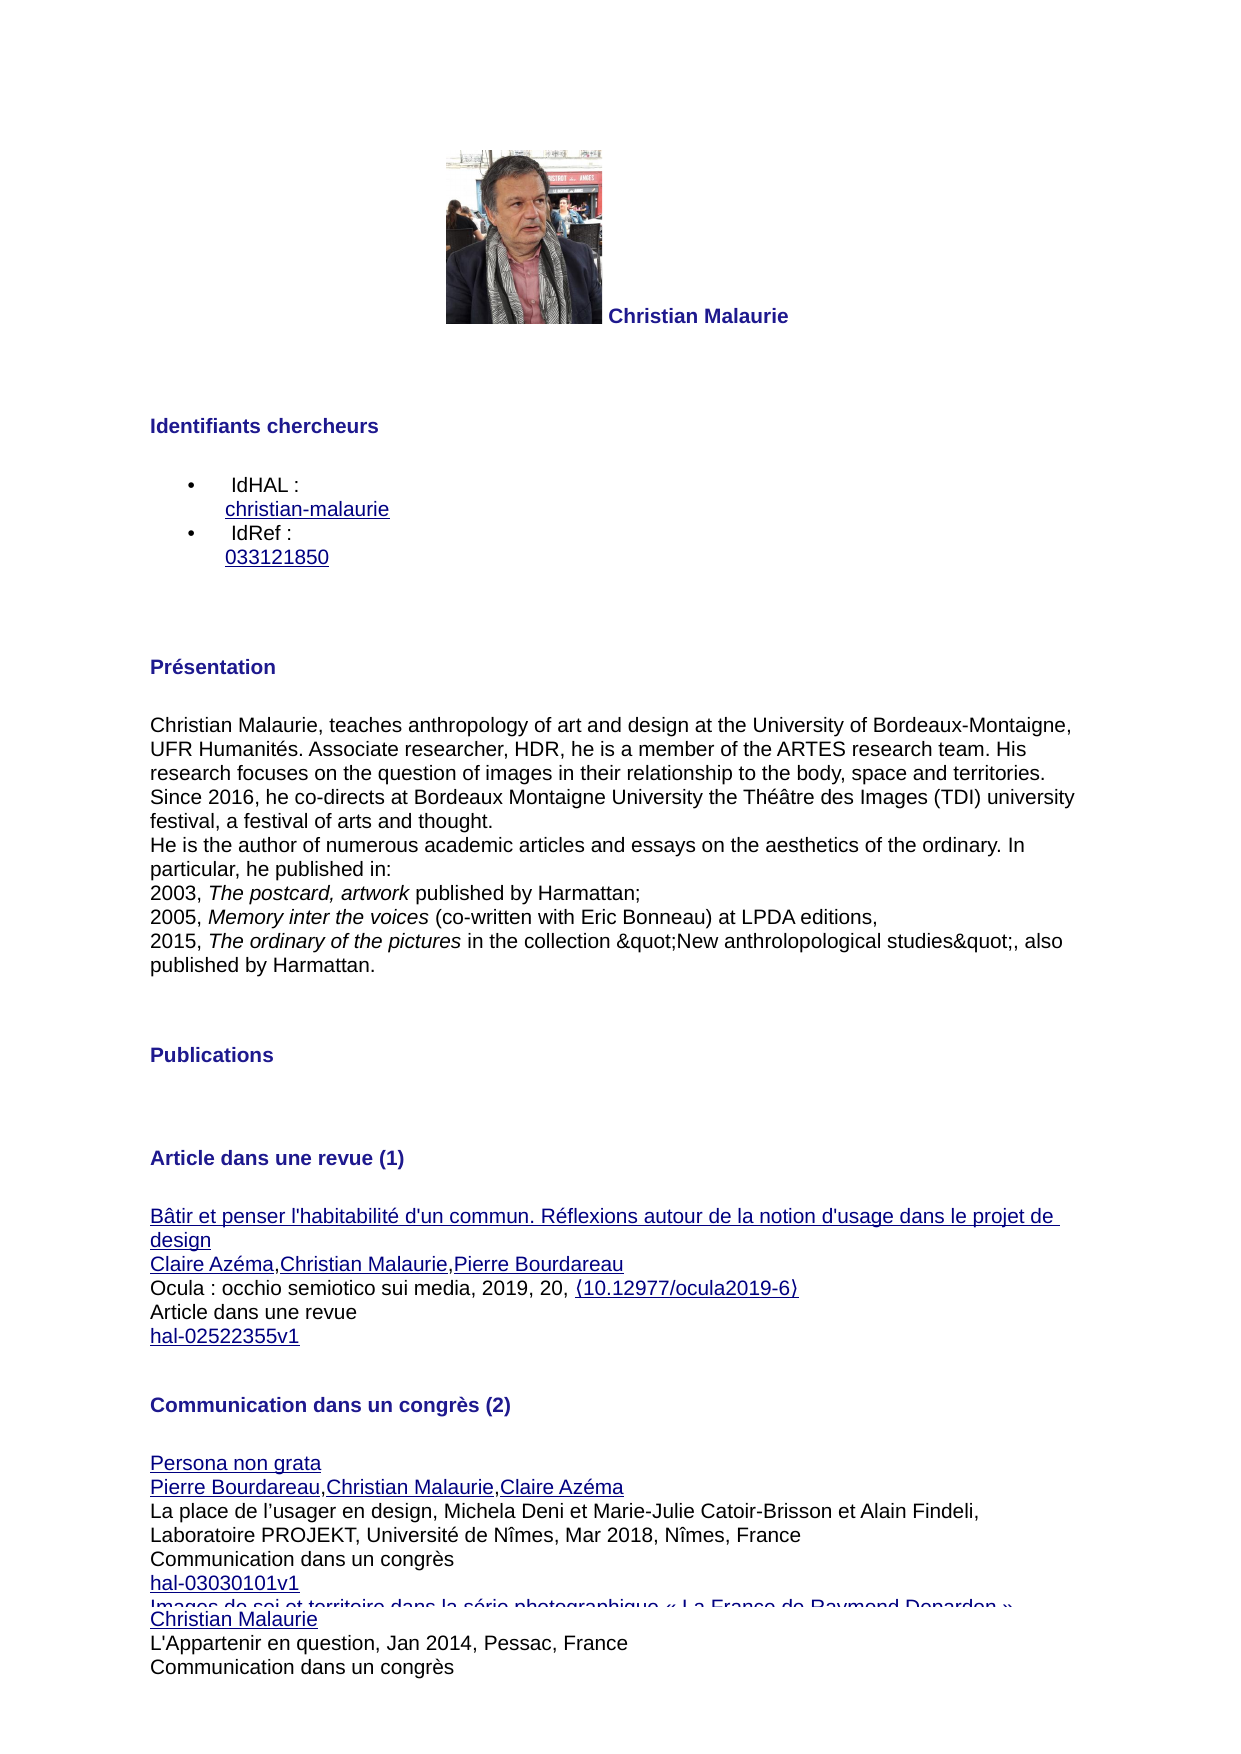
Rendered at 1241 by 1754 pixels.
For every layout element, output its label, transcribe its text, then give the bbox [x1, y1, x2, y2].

text 2015, The ordinary of the pictures in the collection &quot;New anthrolopological studies&quot;, also published by Harmattan. [150, 929, 1090, 977]
list IdHAL : [187, 473, 1090, 497]
text 2003, The postcard, artwork published by Harmattan; [150, 881, 1090, 905]
list 033121850 [187, 544, 1090, 568]
subtitle Communication dans un congrès (2) [150, 1392, 1090, 1416]
subtitle Christian Malaurie [150, 150, 1090, 328]
picture [446, 150, 603, 324]
text He is the author of numerous academic articles and essays on the aesthetics of the ordinary. In particular, he published in: [150, 833, 1090, 881]
table_cell Images de soi et territoire dans la série photographique « La France de Raymond Depardon » Christian Malaurie L'Appartenir en question, Jan 2014, Pessac, France Communication dans un congrès [150, 1595, 1090, 1679]
table_header Bâtir et penser l'habitabilité d'un commun. Réflexions autour de la notion d'usage dans le projet de design Claire Azéma,Christian Malaurie,Pierre Bourdareau Ocula : occhio semiotico sui media, 2019, 20, ⟨10.12977/ocula2019-6⟩ Article dans une revue hal-02522355v1 [150, 1204, 1090, 1348]
list IdRef : [187, 521, 1090, 544]
table_header Persona non grata Pierre Bourdareau,Christian Malaurie,Claire Azéma La place de l’usager en design, Michela Deni et Marie-Julie Catoir-Brisson et Alain Findeli, Laboratoire PROJEKT, Université de Nîmes, Mar 2018, Nîmes, France Communication dans un congrès hal-03030101v1 [150, 1451, 1090, 1594]
subtitle Publications [150, 1042, 1090, 1066]
text 2005, Memory inter the voices (co-written with Eric Bonneau) at LPDA editions, [150, 905, 1090, 929]
subtitle Identifiants chercheurs [150, 414, 1090, 438]
subtitle Présentation [150, 655, 1090, 679]
list christian-malaurie [187, 497, 1090, 521]
text Christian Malaurie, teaches anthropology of art and design at the University of Bordeaux-Montaigne, UFR Humanités. Associate researcher, HDR, he is a member of the ARTES research team. His research focuses on the question of images in their relationship to the body, space and territories. Since 2016, he co-directs at Bordeaux Montaigne University the Théâtre des Images (TDI) university festival, a festival of arts and thought. [150, 713, 1090, 833]
subtitle Article dans une revue (1) [150, 1146, 1090, 1169]
